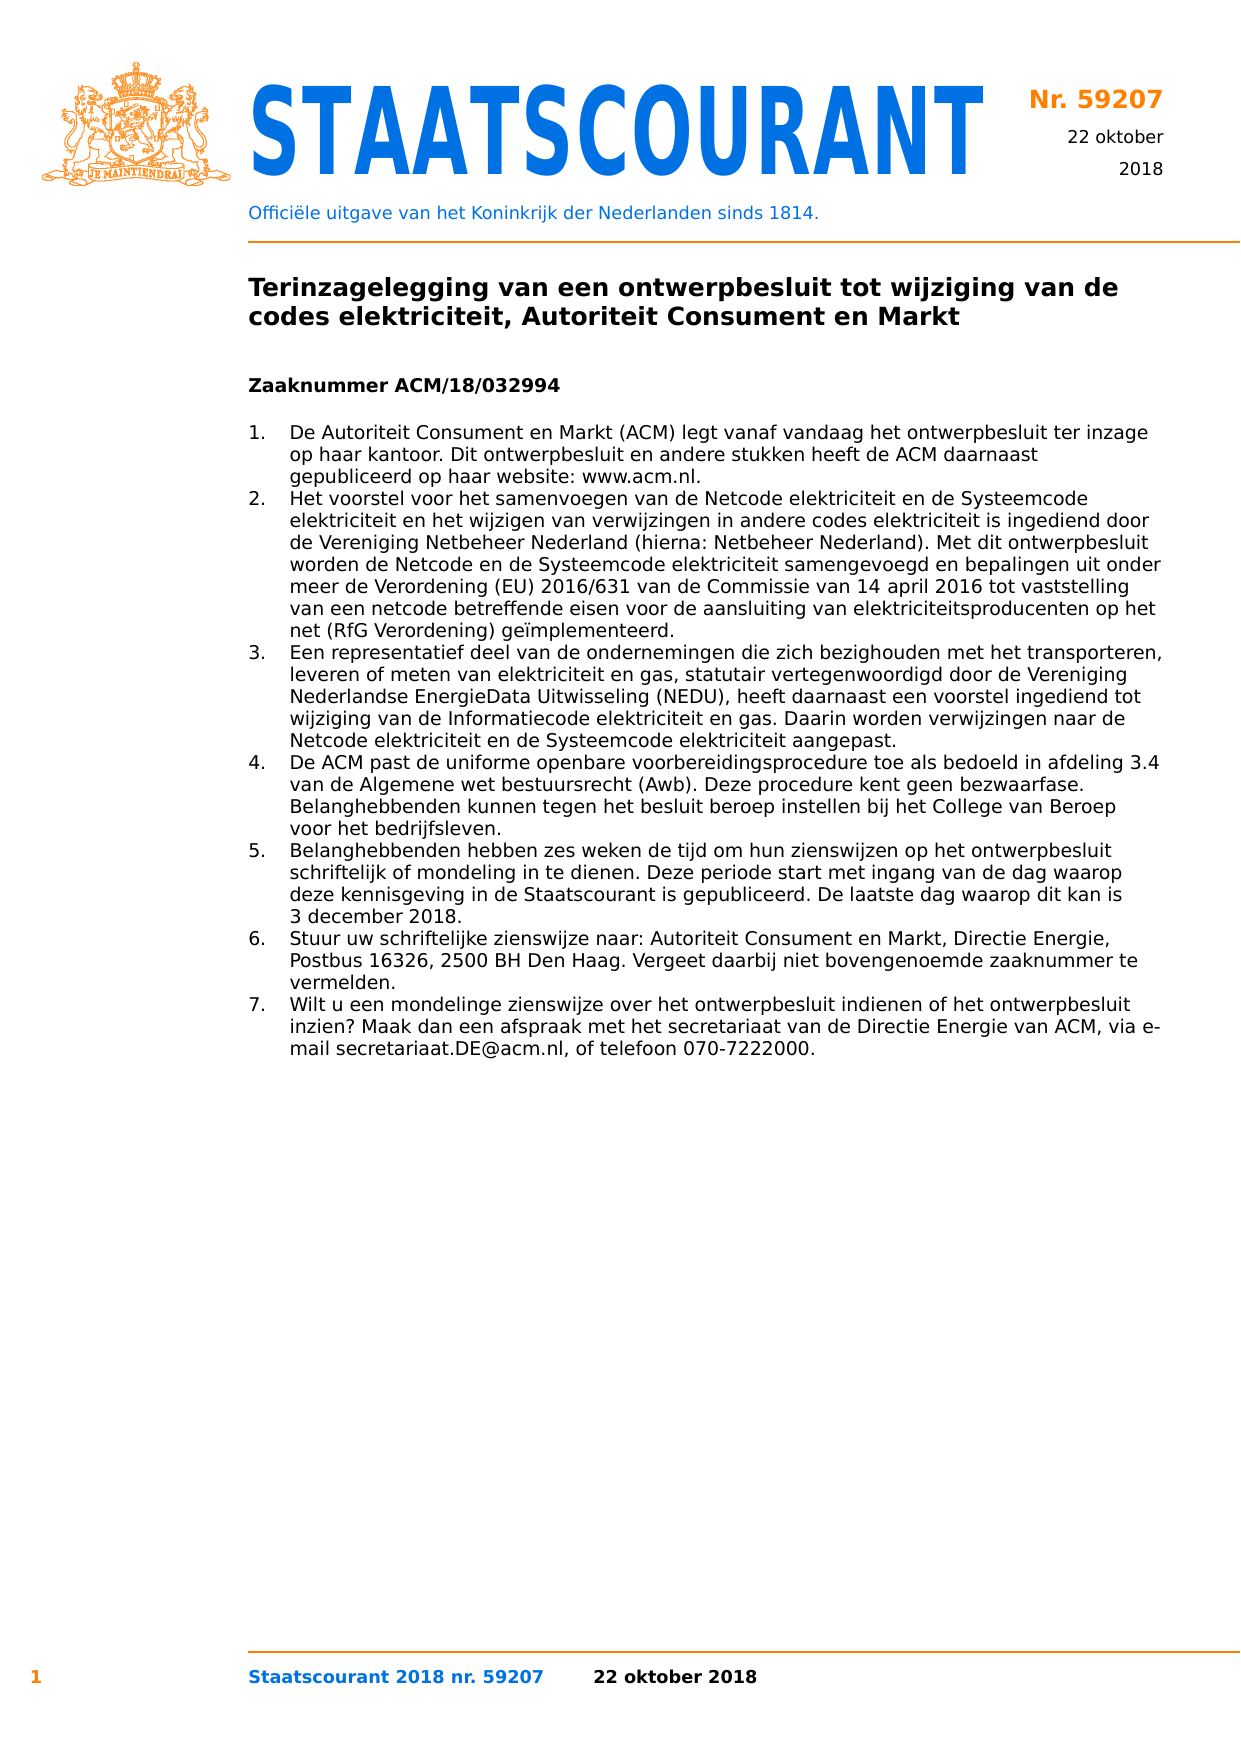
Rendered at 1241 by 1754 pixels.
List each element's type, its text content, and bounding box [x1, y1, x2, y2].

table_header Nr. 59207 [998, 62, 1240, 121]
text 2. Het voorstel voor het samenvoegen van de Netcode elektriciteit en de Systeemcode elektriciteit en het wijzigen van verwijzingen in andere codes elektriciteit is ingediend door de Vereniging Netbeheer Nederland (hierna: Netbeheer Nederland). Met dit ontwerpbesluit worden de Netcode en de Systeemcode elektriciteit samengevoegd en bepalingen uit onder meer de Verordening (EU) 2016/631 van de Commissie van 14 april 2016 tot vaststelling van een netcode betreffende eisen voor de aansluiting van elektriciteitsproducenten op het net (RfG Verordening) geïmplementeerd. [248, 488, 1163, 642]
table_header [25, 62, 248, 241]
subtitle Zaaknummer ACM/18/032994 [248, 375, 1163, 397]
text 1. De Autoriteit Consument en Markt (ACM) legt vanaf vandaag het ontwerpbesluit ter inzage op haar kantoor. Dit ontwerpbesluit en andere stukken heeft de ACM daarnaast gepubliceerd op haar website: www.acm.nl. [248, 422, 1163, 488]
picture [41, 62, 231, 186]
table_cell 2018 [998, 153, 1240, 203]
text 5. Belanghebbenden hebben zes weken de tijd om hun zienswijzen op het ontwerpbesluit schriftelijk of mondeling in te dienen. Deze periode start met ingang van de dag waarop deze kennisgeving in de Staatscourant is gepubliceerd. De laatste dag waarop dit kan is 3 december 2018. [248, 840, 1163, 928]
table_cell 22 oktober [998, 121, 1240, 153]
text 6. Stuur uw schriftelijke zienswijze naar: Autoriteit Consument en Markt, Directie Energie, Postbus 16326, 2500 BH Den Haag. Vergeet daarbij niet bovengenoemde zaaknummer te vermelden. [248, 928, 1163, 993]
text 7. Wilt u een mondelinge zienswijze over het ontwerpbesluit indienen of het ontwerpbesluit inzien? Maak dan een afspraak met het secretariaat van de Directie Energie van ACM, via e-mail secretariaat.DE@acm.nl, of telefoon 070-7222000. [248, 993, 1163, 1059]
table_cell Officiële uitgave van het Koninkrijk der Nederlanden sinds 1814. [248, 203, 1240, 241]
subtitle Terinzagelegging van een ontwerpbesluit tot wijziging van de codes elektriciteit, Autoriteit Consument en Markt [248, 273, 1163, 331]
text 3. Een representatief deel van de ondernemingen die zich bezighouden met het transporteren, leveren of meten van elektriciteit en gas, statutair vertegenwoordigd door de Vereniging Nederlandse EnergieData Uitwisseling (NEDU), heeft daarnaast een voorstel ingediend tot wijziging van de Informatiecode elektriciteit en gas. Daarin worden verwijzingen naar de Netcode elektriciteit en de Systeemcode elektriciteit aangepast. [248, 642, 1163, 752]
text 4. De ACM past de uniforme openbare voorbereidingsprocedure toe als bedoeld in afdeling 3.4 van de Algemene wet bestuursrecht (Awb). Deze procedure kent geen bezwaarfase. Belanghebbenden kunnen tegen het besluit beroep instellen bij het College van Beroep voor het bedrijfsleven. [248, 752, 1163, 840]
table_header STAATSCOURANT [248, 62, 998, 203]
